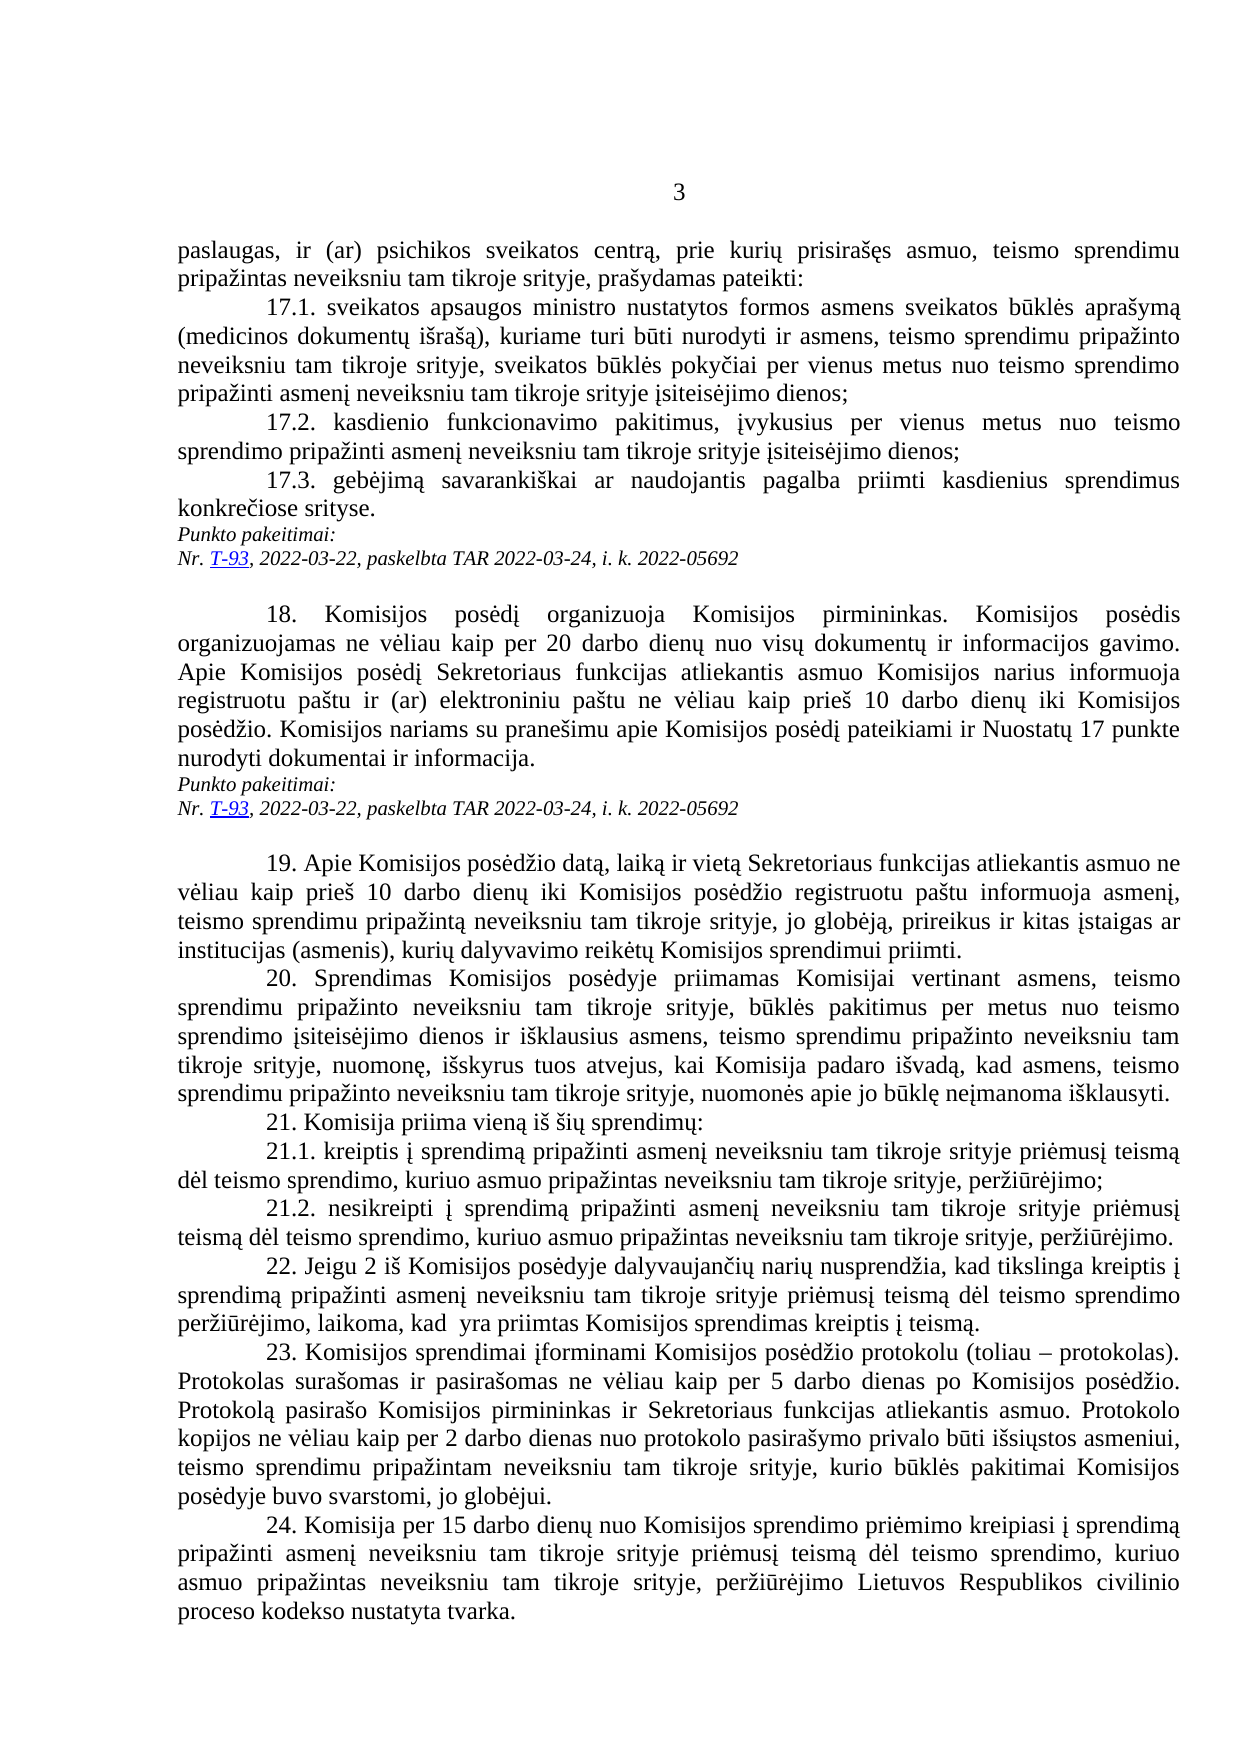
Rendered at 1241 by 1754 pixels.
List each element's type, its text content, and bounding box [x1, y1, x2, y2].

text 21.2. nesikreipti į sprendimą pripažinti asmenį neveiksniu tam tikroje srityje priėmusį teismą dėl teismo sprendimo, kuriuo asmuo pripažintas neveiksniu tam tikroje srityje, peržiūrėjimo. [177, 1193, 1181, 1251]
text 24. Komisija per 15 darbo dienų nuo Komisijos sprendimo priėmimo kreipiasi į sprendimą pripažinti asmenį neveiksniu tam tikroje srityje priėmusį teismą dėl teismo sprendimo, kuriuo asmuo pripažintas neveiksniu tam tikroje srityje, peržiūrėjimo Lietuvos Respublikos civilinio proceso kodekso nustatyta tvarka. [177, 1510, 1181, 1625]
text 20. Sprendimas Komisijos posėdyje priimamas Komisijai vertinant asmens, teismo sprendimu pripažinto neveiksniu tam tikroje srityje, būklės pakitimus per metus nuo teismo sprendimo įsiteisėjimo dienos ir išklausius asmens, teismo sprendimu pripažinto neveiksniu tam tikroje srityje, nuomonę, išskyrus tuos atvejus, kai Komisija padaro išvadą, kad asmens, teismo sprendimu pripažinto neveiksniu tam tikroje srityje, nuomonės apie jo būklę neįmanoma išklausyti. [177, 963, 1181, 1107]
text Nr. T-93, 2022-03-22, paskelbta TAR 2022-03-24, i. k. 2022-05692 [177, 546, 1181, 570]
text 23. Komisijos sprendimai įforminami Komisijos posėdžio protokolu (toliau – protokolas). Protokolas surašomas ir pasirašomas ne vėliau kaip per 5 darbo dienas po Komisijos posėdžio. Protokolą pasirašo Komisijos pirmininkas ir Sekretoriaus funkcijas atliekantis asmuo. Protokolo kopijos ne vėliau kaip per 2 darbo dienas nuo protokolo pasirašymo privalo būti išsiųstos asmeniui, teismo sprendimu pripažintam neveiksniu tam tikroje srityje, kurio būklės pakitimai Komisijos posėdyje buvo svarstomi, jo globėjui. [177, 1337, 1181, 1510]
text 17.2. kasdienio funkcionavimo pakitimus, įvykusius per vienus metus nuo teismo sprendimo pripažinti asmenį neveiksniu tam tikroje srityje įsiteisėjimo dienos; [177, 407, 1181, 465]
text 18. Komisijos posėdį organizuoja Komisijos pirmininkas. Komisijos posėdis organizuojamas ne vėliau kaip per 20 darbo dienų nuo visų dokumentų ir informacijos gavimo. Apie Komisijos posėdį Sekretoriaus funkcijas atliekantis asmuo Komisijos narius informuoja registruotu paštu ir (ar) elektroniniu paštu ne vėliau kaip prieš 10 darbo dienų iki Komisijos posėdžio. Komisijos nariams su pranešimu apie Komisijos posėdį pateikiami ir Nuostatų 17 punkte nurodyti dokumentai ir informacija. [177, 599, 1181, 772]
text 21.1. kreiptis į sprendimą pripažinti asmenį neveiksniu tam tikroje srityje priėmusį teismą dėl teismo sprendimo, kuriuo asmuo pripažintas neveiksniu tam tikroje srityje, peržiūrėjimo; [177, 1136, 1181, 1193]
text 22. Jeigu 2 iš Komisijos posėdyje dalyvaujančių narių nusprendžia, kad tikslinga kreiptis į sprendimą pripažinti asmenį neveiksniu tam tikroje srityje priėmusį teismą dėl teismo sprendimo peržiūrėjimo, laikoma, kad yra priimtas Komisijos sprendimas kreiptis į teismą. [177, 1251, 1181, 1337]
text 19. Apie Komisijos posėdžio datą, laiką ir vietą Sekretoriaus funkcijas atliekantis asmuo ne vėliau kaip prieš 10 darbo dienų iki Komisijos posėdžio registruotu paštu informuoja asmenį, teismo sprendimu pripažintą neveiksniu tam tikroje srityje, jo globėją, prireikus ir kitas įstaigas ar institucijas (asmenis), kurių dalyvavimo reikėtų Komisijos sprendimui priimti. [177, 848, 1181, 963]
text 17.3. gebėjimą savarankiškai ar naudojantis pagalba priimti kasdienius sprendimus konkrečiose srityse. [177, 465, 1181, 522]
text 21. Komisija priima vieną iš šių sprendimų: [177, 1107, 1181, 1136]
text Nr. T-93, 2022-03-22, paskelbta TAR 2022-03-24, i. k. 2022-05692 [177, 796, 1181, 820]
text Punkto pakeitimai: [177, 522, 1181, 546]
text Punkto pakeitimai: [177, 772, 1181, 796]
text paslaugas, ir (ar) psichikos sveikatos centrą, prie kurių prisirašęs asmuo, teismo sprendimu pripažintas neveiksniu tam tikroje srityje, prašydamas pateikti: [177, 235, 1181, 292]
text 17.1. sveikatos apsaugos ministro nustatytos formos asmens sveikatos būklės aprašymą (medicinos dokumentų išrašą), kuriame turi būti nurodyti ir asmens, teismo sprendimu pripažinto neveiksniu tam tikroje srityje, sveikatos būklės pokyčiai per vienus metus nuo teismo sprendimo pripažinti asmenį neveiksniu tam tikroje srityje įsiteisėjimo dienos; [177, 292, 1181, 407]
